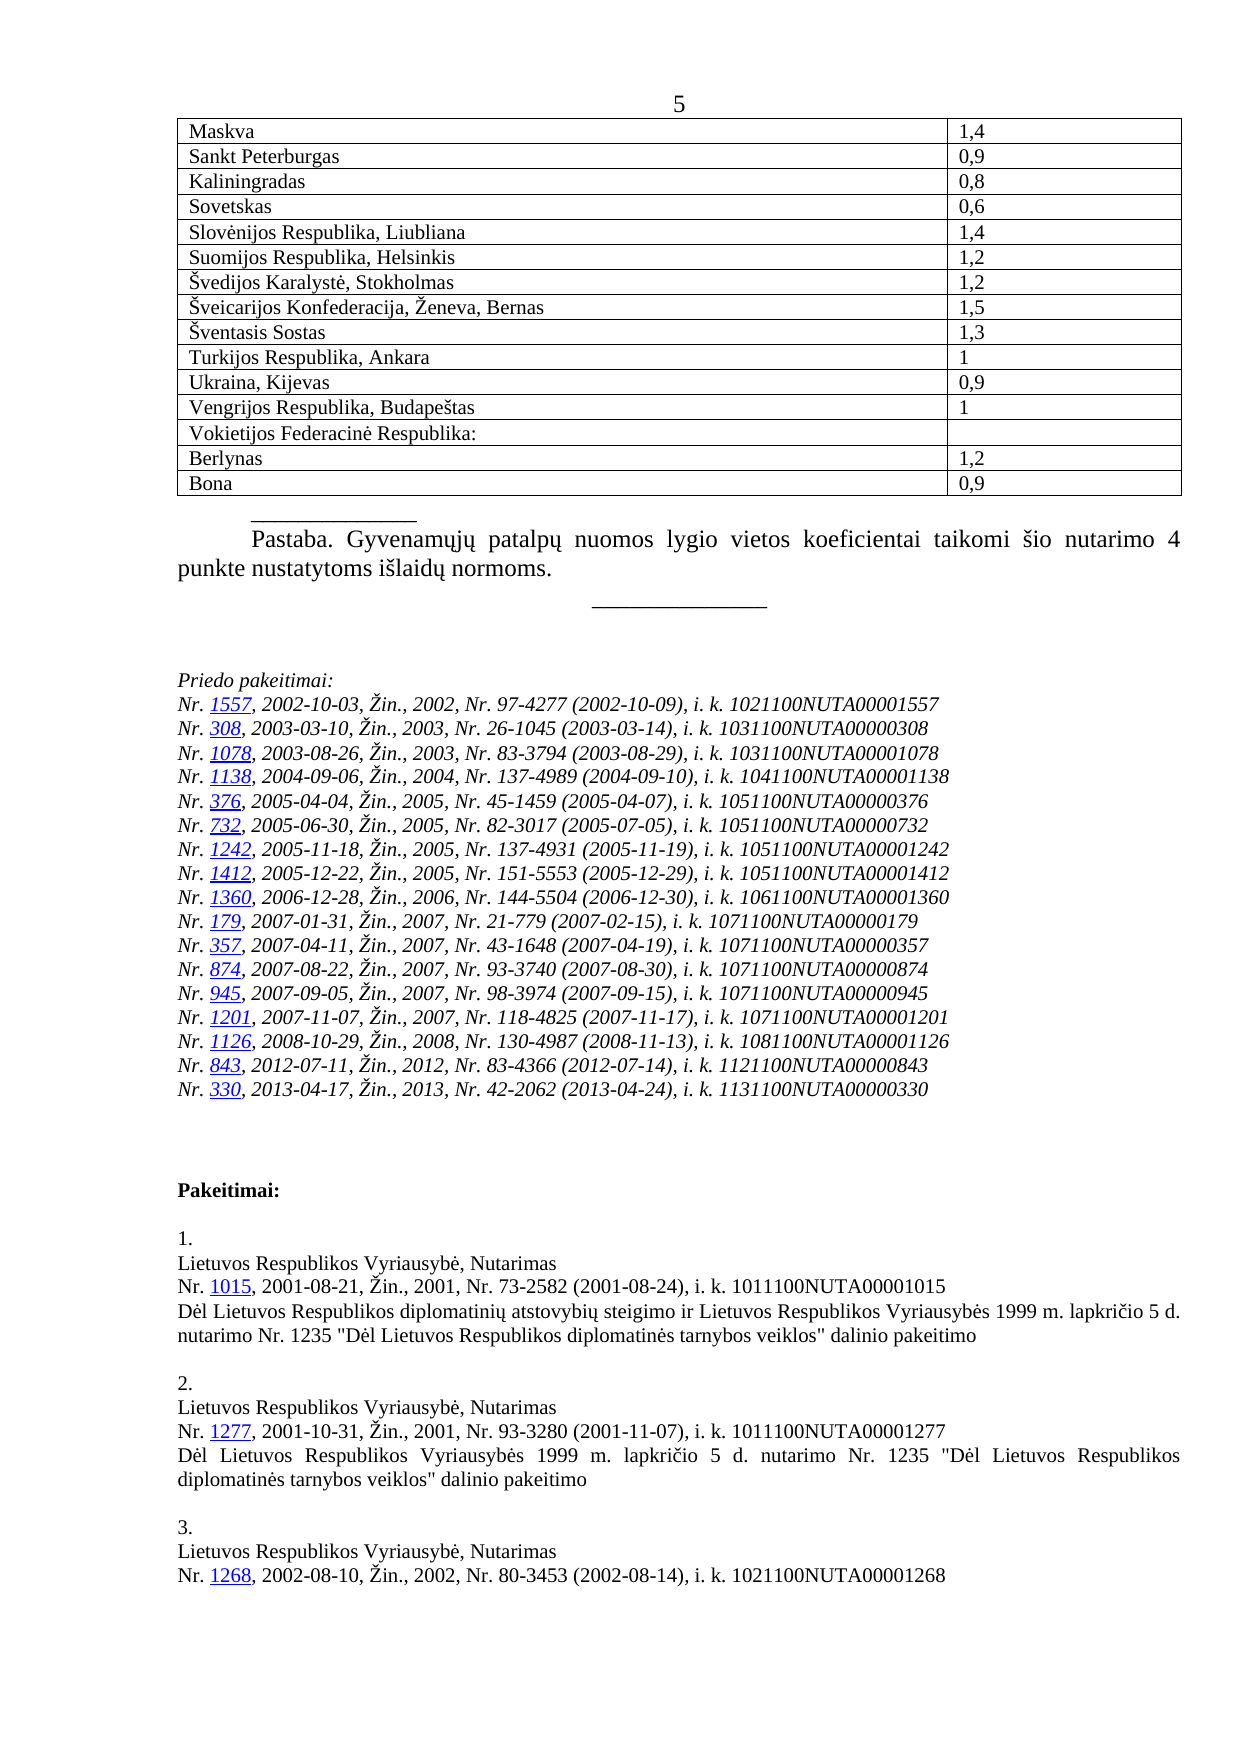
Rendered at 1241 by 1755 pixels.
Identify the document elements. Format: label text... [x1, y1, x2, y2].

table_cell Sovetskas [178, 195, 947, 218]
text Nr. 330, 2013-04-17, Žin., 2013, Nr. 42-2062 (2013-04-24), i. k. 1131100NUTA00000330 [177, 1077, 1181, 1101]
text Lietuvos Respublikos Vyriausybė, Nutarimas [177, 1395, 1181, 1419]
table_cell Vokietijos Federacinė Respublika: [178, 420, 947, 444]
table_cell 1,5 [948, 295, 1181, 319]
table_cell 0,9 [948, 144, 1181, 168]
table_cell 1,2 [948, 270, 1181, 294]
table_cell Sankt Peterburgas [178, 144, 947, 168]
text Pakeitimai: [177, 1178, 1181, 1202]
text Nr. 1360, 2006-12-28, Žin., 2006, Nr. 144-5504 (2006-12-30), i. k. 1061100NUTA00001360 [177, 885, 1181, 909]
table_cell 1 [948, 345, 1181, 369]
text Nr. 376, 2005-04-04, Žin., 2005, Nr. 45-1459 (2005-04-07), i. k. 1051100NUTA00000376 [177, 788, 1181, 813]
text Nr. 843, 2012-07-11, Žin., 2012, Nr. 83-4366 (2012-07-14), i. k. 1121100NUTA00000843 [177, 1053, 1181, 1077]
table_cell 1 [948, 395, 1181, 419]
text Nr. 1138, 2004-09-06, Žin., 2004, Nr. 137-4989 (2004-09-10), i. k. 1041100NUTA00001138 [177, 764, 1181, 788]
table_cell 1,2 [948, 245, 1181, 269]
text Nr. 357, 2007-04-11, Žin., 2007, Nr. 43-1648 (2007-04-19), i. k. 1071100NUTA00000357 [177, 933, 1181, 957]
text Nr. 1557, 2002-10-03, Žin., 2002, Nr. 97-4277 (2002-10-09), i. k. 1021100NUTA00001557 [177, 692, 1181, 716]
table_cell 0,9 [948, 370, 1181, 394]
text Nr. 1268, 2002-08-10, Žin., 2002, Nr. 80-3453 (2002-08-14), i. k. 1021100NUTA00001268 [177, 1563, 1181, 1587]
table_cell Slovėnijos Respublika, Liubliana [178, 220, 947, 244]
text Nr. 308, 2003-03-10, Žin., 2003, Nr. 26-1045 (2003-03-14), i. k. 1031100NUTA00000308 [177, 716, 1181, 740]
text 2. [177, 1371, 1181, 1395]
table_cell 1,3 [948, 320, 1181, 344]
text Nr. 1412, 2005-12-22, Žin., 2005, Nr. 151-5553 (2005-12-29), i. k. 1051100NUTA00001412 [177, 861, 1181, 885]
text Lietuvos Respublikos Vyriausybė, Nutarimas [177, 1250, 1181, 1274]
table_cell Švedijos Karalystė, Stokholmas [178, 270, 947, 294]
table_cell Bona [178, 471, 947, 495]
text Nr. 874, 2007-08-22, Žin., 2007, Nr. 93-3740 (2007-08-30), i. k. 1071100NUTA00000874 [177, 957, 1181, 981]
text Nr. 1242, 2005-11-18, Žin., 2005, Nr. 137-4931 (2005-11-19), i. k. 1051100NUTA00001242 [177, 837, 1181, 861]
text Nr. 945, 2007-09-05, Žin., 2007, Nr. 98-3974 (2007-09-15), i. k. 1071100NUTA00000945 [177, 981, 1181, 1005]
text Dėl Lietuvos Respublikos Vyriausybės 1999 m. lapkričio 5 d. nutarimo Nr. 1235 "Dėl Lietuvos Respublikos diplomatinės tarnybos veiklos" dalinio pakeitimo [177, 1443, 1181, 1491]
text ______________ [177, 582, 1181, 611]
table_cell Turkijos Respublika, Ankara [178, 345, 947, 369]
text Pastaba. Gyvenamųjų patalpų nuomos lygio vietos koeficientai taikomi šio nutarimo 4 punkte nustatytoms išlaidų normoms. [177, 524, 1181, 582]
table_cell Berlynas [178, 446, 947, 469]
table_cell Šveicarijos Konfederacija, Ženeva, Bernas [178, 295, 947, 319]
table_cell Ukraina, Kijevas [178, 370, 947, 394]
table_cell [948, 420, 1181, 444]
text Nr. 179, 2007-01-31, Žin., 2007, Nr. 21-779 (2007-02-15), i. k. 1071100NUTA00000179 [177, 909, 1181, 933]
text 3. [177, 1515, 1181, 1539]
text Lietuvos Respublikos Vyriausybė, Nutarimas [177, 1539, 1181, 1563]
text Nr. 1201, 2007-11-07, Žin., 2007, Nr. 118-4825 (2007-11-17), i. k. 1071100NUTA00001201 [177, 1005, 1181, 1029]
table_cell Vengrijos Respublika, Budapeštas [178, 395, 947, 419]
table_cell 0,9 [948, 471, 1181, 495]
table_cell Maskva [178, 119, 947, 143]
text Dėl Lietuvos Respublikos diplomatinių atstovybių steigimo ir Lietuvos Respublikos Vyriausybės 1999 m. lapkričio 5 d. nutarimo Nr. 1235 "Dėl Lietuvos Respublikos diplomatinės tarnybos veiklos" dalinio pakeitimo [177, 1298, 1181, 1347]
table_cell 1,4 [948, 220, 1181, 244]
text Nr. 1277, 2001-10-31, Žin., 2001, Nr. 93-3280 (2001-11-07), i. k. 1011100NUTA00001277 [177, 1419, 1181, 1443]
text Nr. 1078, 2003-08-26, Žin., 2003, Nr. 83-3794 (2003-08-29), i. k. 1031100NUTA00001078 [177, 740, 1181, 764]
table_cell 1,4 [948, 119, 1181, 143]
table_cell 1,2 [948, 446, 1181, 469]
table_cell 0,6 [948, 195, 1181, 218]
text 1. [177, 1226, 1181, 1250]
table_cell Šventasis Sostas [178, 320, 947, 344]
text Nr. 1126, 2008-10-29, Žin., 2008, Nr. 130-4987 (2008-11-13), i. k. 1081100NUTA00001126 [177, 1029, 1181, 1053]
text Nr. 1015, 2001-08-21, Žin., 2001, Nr. 73-2582 (2001-08-24), i. k. 1011100NUTA00001015 [177, 1274, 1181, 1298]
table_cell Suomijos Respublika, Helsinkis [178, 245, 947, 269]
text Nr. 732, 2005-06-30, Žin., 2005, Nr. 82-3017 (2005-07-05), i. k. 1051100NUTA00000732 [177, 813, 1181, 837]
table_cell 0,8 [948, 169, 1181, 193]
text Priedo pakeitimai: [177, 668, 1181, 692]
table_cell Kaliningradas [178, 169, 947, 193]
